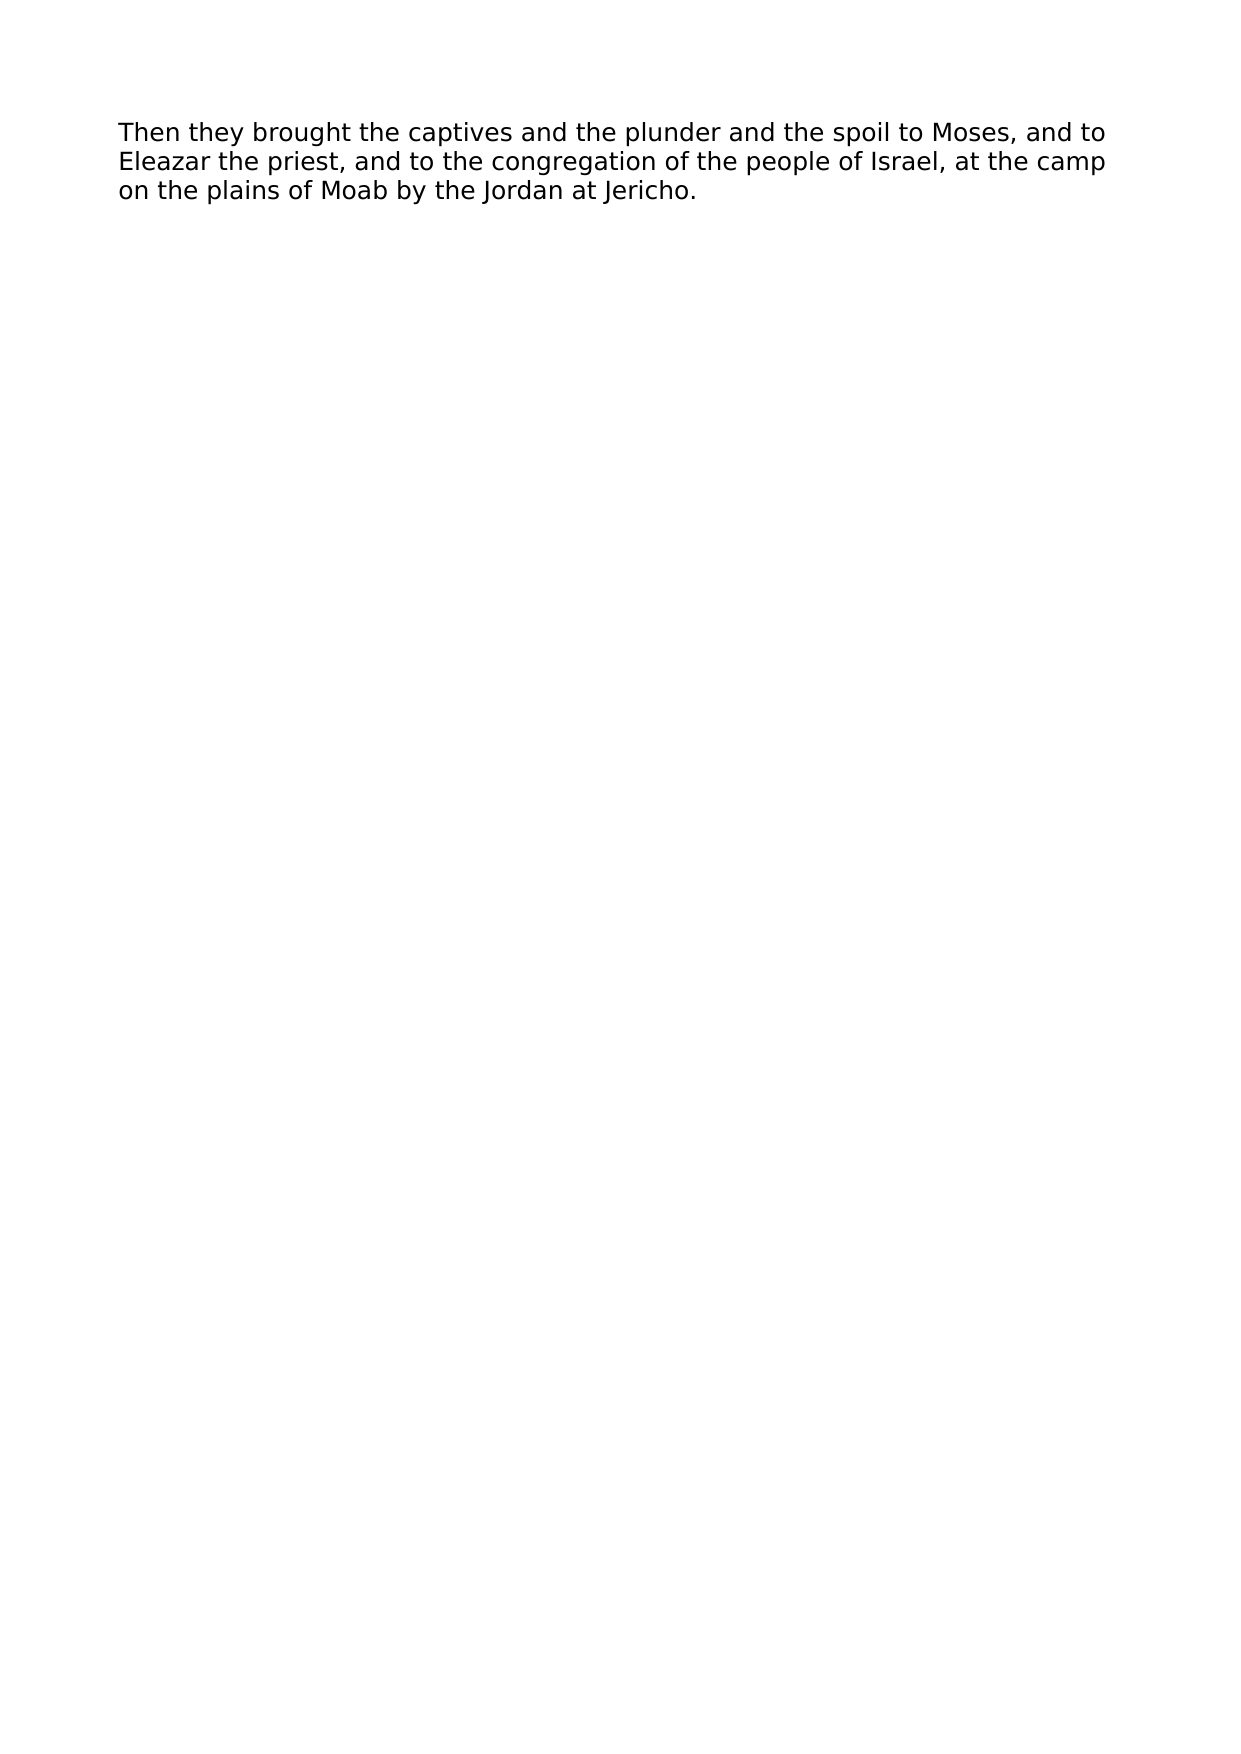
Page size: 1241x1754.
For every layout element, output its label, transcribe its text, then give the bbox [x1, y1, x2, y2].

text Then they brought the captives and the plunder and the spoil to Moses, and to Eleazar the priest, and to the congregation of the people of Israel, at the camp on the plains of Moab by the Jordan at Jericho. [118, 118, 1122, 206]
